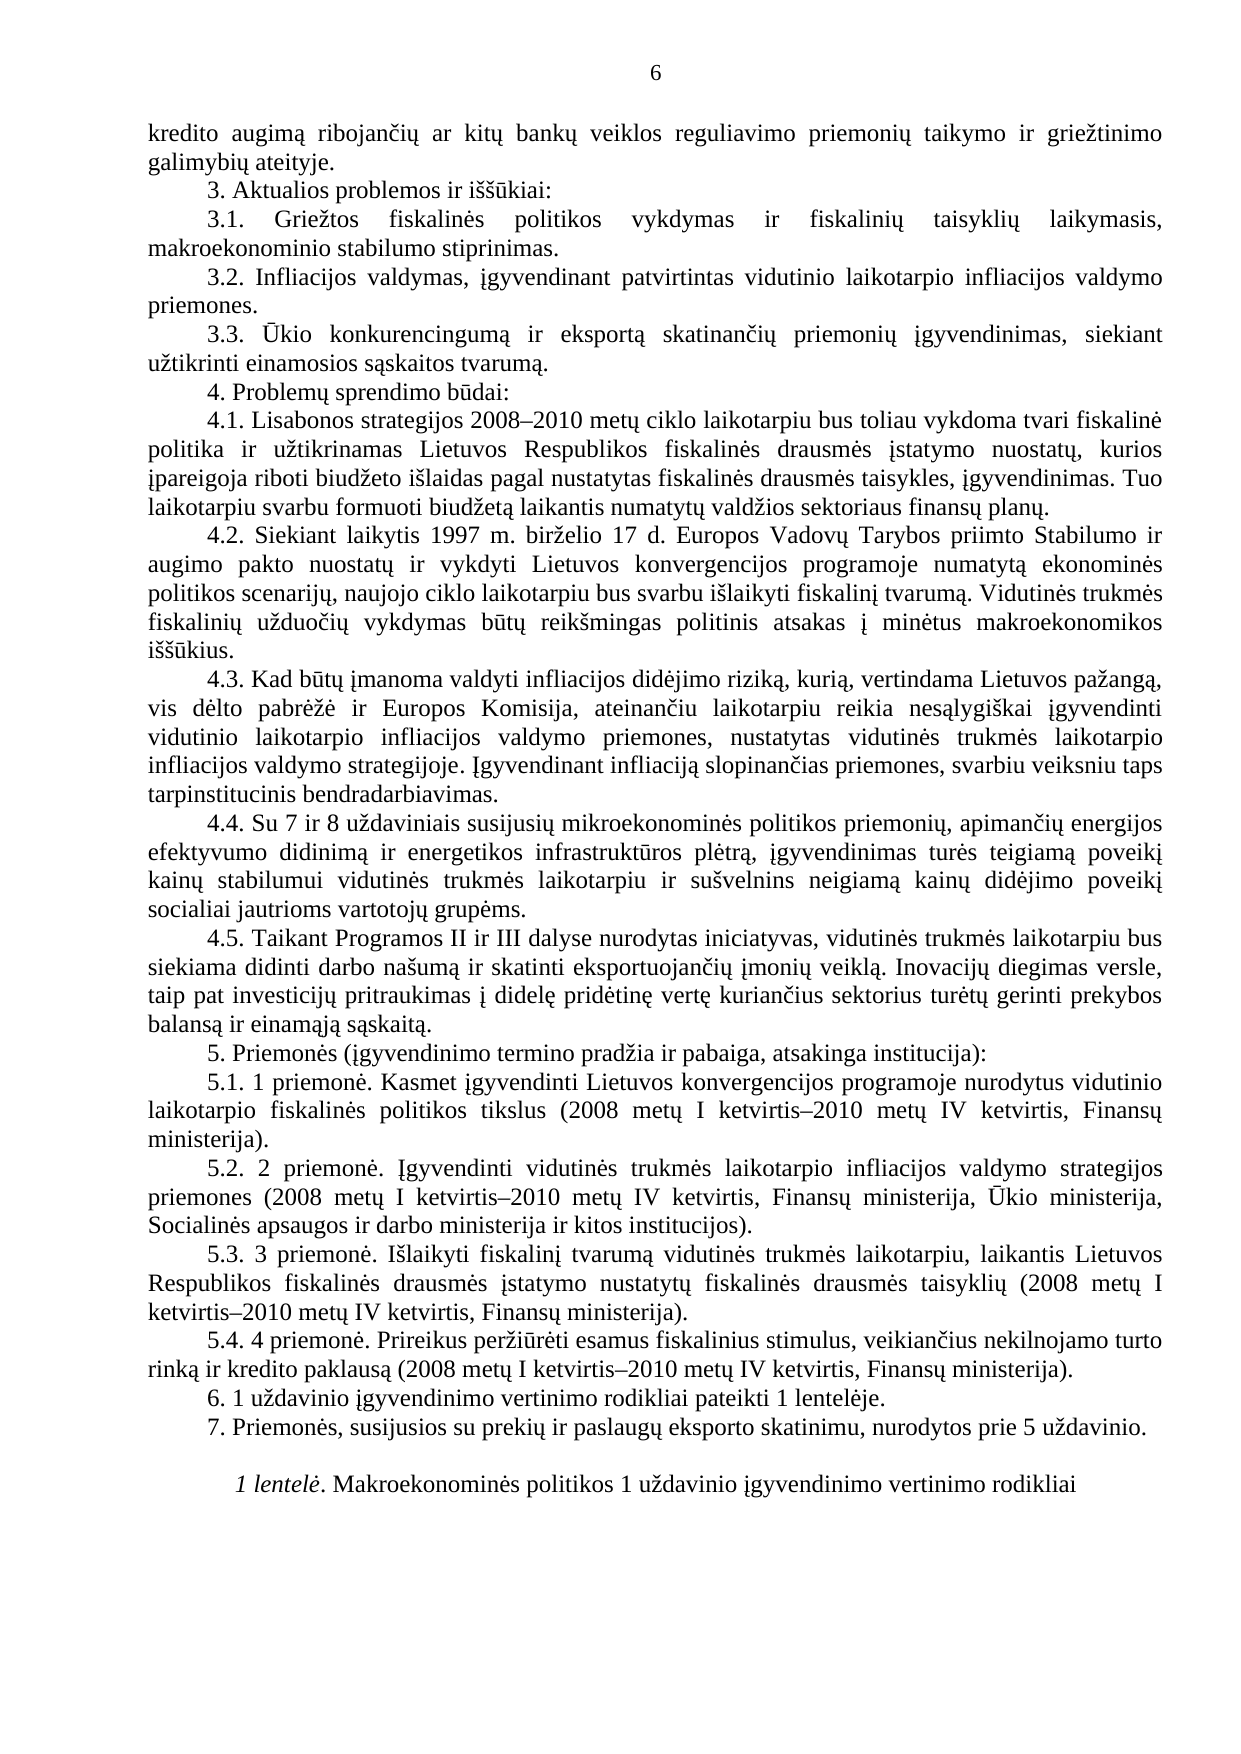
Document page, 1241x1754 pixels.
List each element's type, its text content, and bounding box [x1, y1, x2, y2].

text 4.5. Taikant Programos II ir III dalyse nurodytas iniciatyvas, vidutinės trukmės laikotarpiu bus siekiama didinti darbo našumą ir skatinti eksportuojančių įmonių veiklą. Inovacijų diegimas versle, taip pat investicijų pritraukimas į didelę pridėtinę vertę kuriančius sektorius turėtų gerinti prekybos balansą ir einamąją sąskaitą. [148, 923, 1163, 1038]
text 3.3. Ūkio konkurencingumą ir eksportą skatinančių priemonių įgyvendinimas, siekiant užtikrinti einamosios sąskaitos tvarumą. [148, 319, 1163, 377]
text 5.3. 3 priemonė. Išlaikyti fiskalinį tvarumą vidutinės trukmės laikotarpiu, laikantis Lietuvos Respublikos fiskalinės drausmės įstatymo nustatytų fiskalinės drausmės taisyklių (2008 metų I ketvirtis–2010 metų IV ketvirtis, Finansų ministerija). [148, 1239, 1163, 1326]
text 5.1. 1 priemonė. Kasmet įgyvendinti Lietuvos konvergencijos programoje nurodytus vidutinio laikotarpio fiskalinės politikos tikslus (2008 metų I ketvirtis–2010 metų IV ketvirtis, Finansų ministerija). [148, 1067, 1163, 1153]
text 5.2. 2 priemonė. Įgyvendinti vidutinės trukmės laikotarpio infliacijos valdymo strategijos priemones (2008 metų I ketvirtis–2010 metų IV ketvirtis, Finansų ministerija, Ūkio ministerija, Socialinės apsaugos ir darbo ministerija ir kitos institucijos). [148, 1153, 1163, 1239]
text kredito augimą ribojančių ar kitų bankų veiklos reguliavimo priemonių taikymo ir griežtinimo galimybių ateityje. [148, 118, 1163, 176]
text 4.4. Su 7 ir 8 uždaviniais susijusių mikroekonominės politikos priemonių, apimančių energijos efektyvumo didinimą ir energetikos infrastruktūros plėtrą, įgyvendinimas turės teigiamą poveikį kainų stabilumui vidutinės trukmės laikotarpiu ir sušvelnins neigiamą kainų didėjimo poveikį socialiai jautrioms vartotojų grupėms. [148, 808, 1163, 923]
text 3.1. Griežtos fiskalinės politikos vykdymas ir fiskalinių taisyklių laikymasis, makroekonominio stabilumo stiprinimas. [148, 204, 1163, 262]
text 1 lentelė. Makroekonominės politikos 1 uždavinio įgyvendinimo vertinimo rodikliai [148, 1469, 1163, 1498]
text 4.1. Lisabonos strategijos 2008–2010 metų ciklo laikotarpiu bus toliau vykdoma tvari fiskalinė politika ir užtikrinamas Lietuvos Respublikos fiskalinės drausmės įstatymo nuostatų, kurios įpareigoja riboti biudžeto išlaidas pagal nustatytas fiskalinės drausmės taisykles, įgyvendinimas. Tuo laikotarpiu svarbu formuoti biudžetą laikantis numatytų valdžios sektoriaus finansų planų. [148, 406, 1163, 521]
text 5.4. 4 priemonė. Prireikus peržiūrėti esamus fiskalinius stimulus, veikiančius nekilnojamo turto rinką ir kredito paklausą (2008 metų I ketvirtis–2010 metų IV ketvirtis, Finansų ministerija). [148, 1326, 1163, 1383]
text 3.2. Infliacijos valdymas, įgyvendinant patvirtintas vidutinio laikotarpio infliacijos valdymo priemones. [148, 262, 1163, 319]
text 3. Aktualios problemos ir iššūkiai: [148, 176, 1163, 204]
text 4.2. Siekiant laikytis 1997 m. birželio 17 d. Europos Vadovų Tarybos priimto Stabilumo ir augimo pakto nuostatų ir vykdyti Lietuvos konvergencijos programoje numatytą ekonominės politikos scenarijų, naujojo ciklo laikotarpiu bus svarbu išlaikyti fiskalinį tvarumą. Vidutinės trukmės fiskalinių užduočių vykdymas būtų reikšmingas politinis atsakas į minėtus makroekonomikos iššūkius. [148, 521, 1163, 664]
text 6. 1 uždavinio įgyvendinimo vertinimo rodikliai pateikti 1 lentelėje. [148, 1383, 1163, 1412]
text 4.3. Kad būtų įmanoma valdyti infliacijos didėjimo riziką, kurią, vertindama Lietuvos pažangą, vis dėlto pabrėžė ir Europos Komisija, ateinančiu laikotarpiu reikia nesąlygiškai įgyvendinti vidutinio laikotarpio infliacijos valdymo priemones, nustatytas vidutinės trukmės laikotarpio infliacijos valdymo strategijoje. Įgyvendinant infliaciją slopinančias priemones, svarbiu veiksniu taps tarpinstitucinis bendradarbiavimas. [148, 664, 1163, 808]
text 7. Priemonės, susijusios su prekių ir paslaugų eksporto skatinimu, nurodytos prie 5 uždavinio. [148, 1412, 1163, 1441]
text 5. Priemonės (įgyvendinimo termino pradžia ir pabaiga, atsakinga institucija): [148, 1038, 1163, 1067]
text 4. Problemų sprendimo būdai: [148, 377, 1163, 406]
